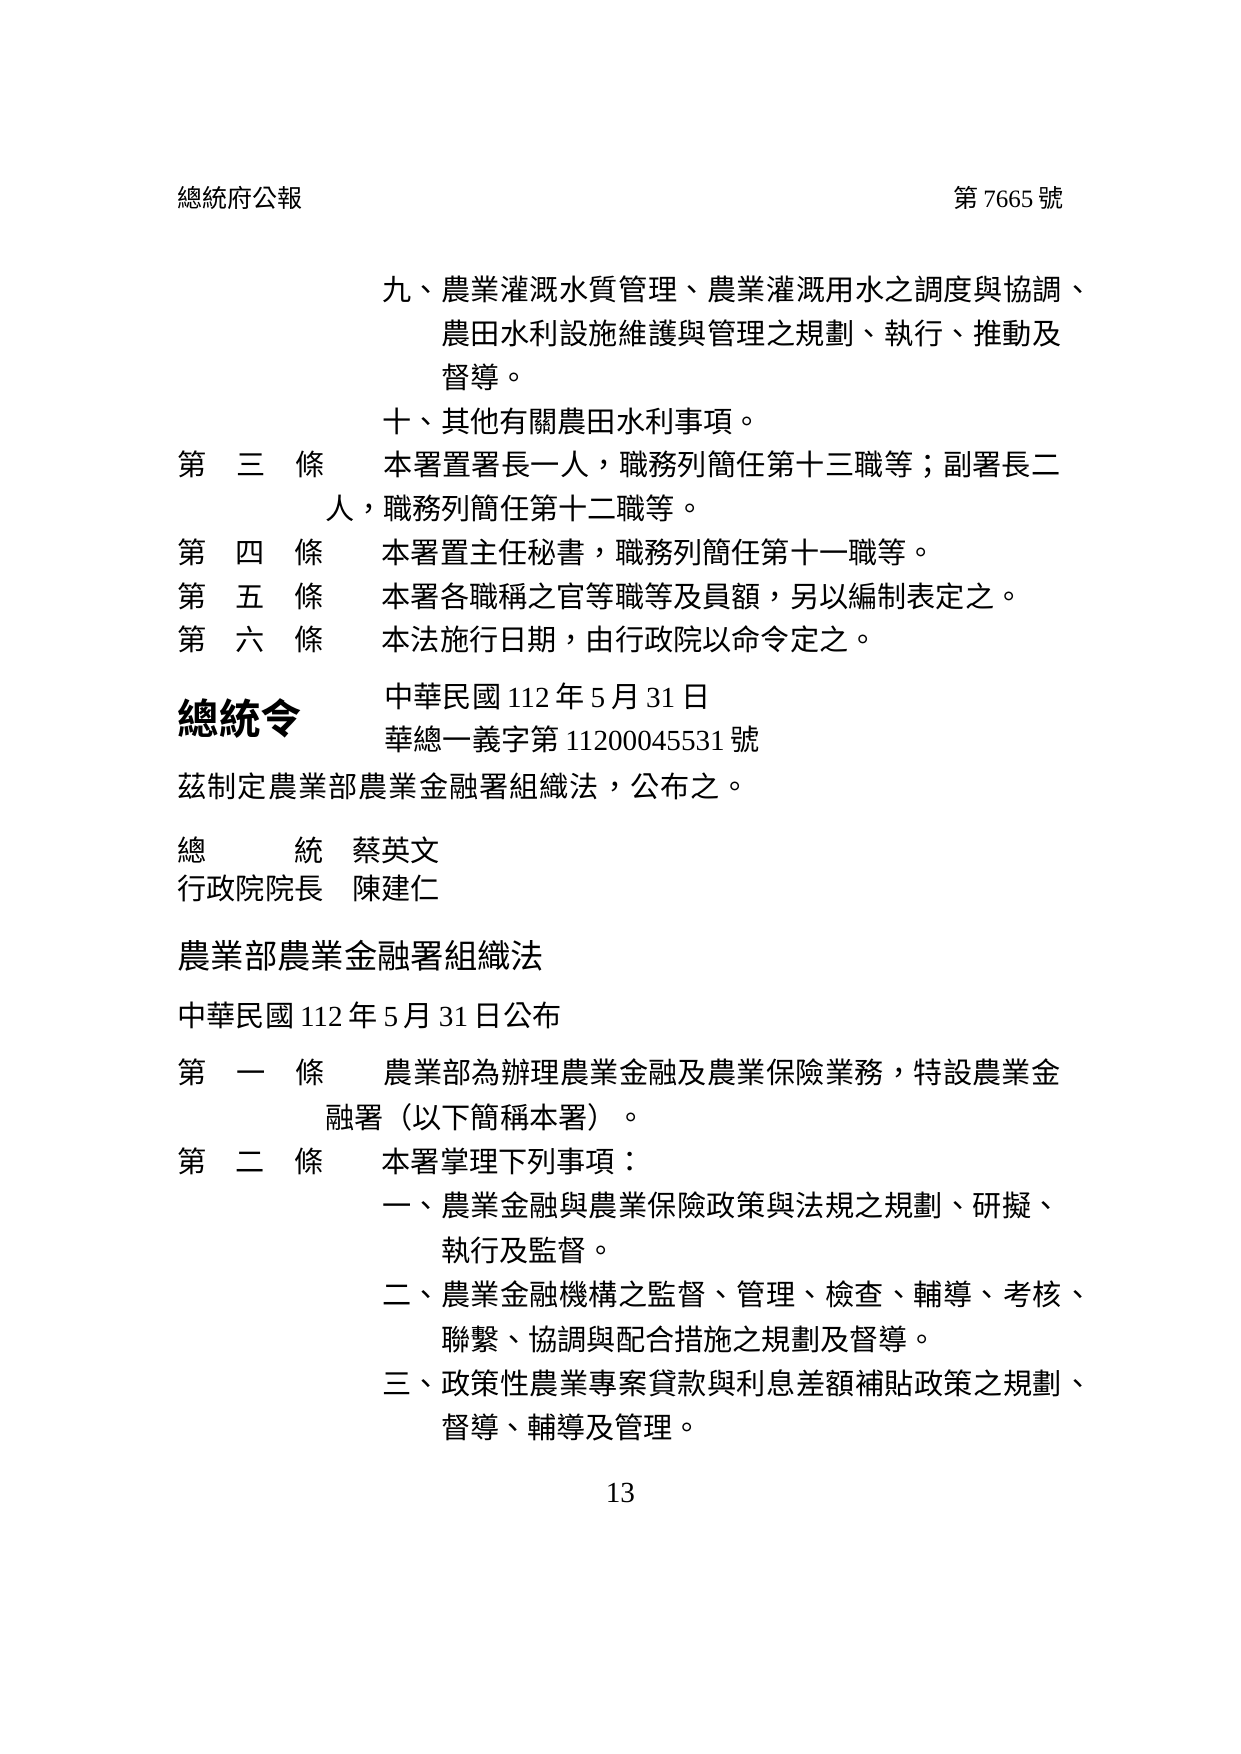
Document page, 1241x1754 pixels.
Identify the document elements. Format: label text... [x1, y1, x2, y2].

text 總 統 蔡英文 行政院院長 陳建仁 [177, 832, 1063, 907]
text 第 三 條 本署置署長一人，職務列簡任第十三職等；副署長二人，職務列簡任第十二職等。 [177, 441, 1063, 528]
text 十、 其他有關農田水利事項。 [382, 397, 1063, 441]
text 茲制定農業部農業金融署組織法，公布之。 [177, 761, 1063, 807]
table_header 總統令 [174, 672, 381, 761]
text 二、 農業金融機構之監督、管理、檢查、輔導、考核、聯繫、協調與配合措施之規劃及督導。 [382, 1270, 1063, 1359]
text 一、 農業金融與農業保險政策與法規之規劃、研擬、執行及監督。 [382, 1181, 1063, 1270]
text 中華民國112年5月31日公布 [177, 990, 1063, 1036]
text 第 四 條 本署置主任秘書，職務列簡任第十一職等。 [177, 528, 1063, 572]
text 九、 農業灌溉水質管理、農業灌溉用水之調度與協調、農田水利設施維護與管理之規劃、執行、推動及督導。 [382, 266, 1063, 397]
text 第 二 條 本署掌理下列事項： [177, 1137, 1063, 1181]
text 三、 政策性農業專案貸款與利息差額補貼政策之規劃、督導、輔導及管理。 [382, 1359, 1063, 1448]
text 農業部農業金融署組織法 [177, 932, 1063, 977]
text 第 一 條 農業部為辦理農業金融及農業保險業務，特設農業金融署（以下簡稱本署）。 [177, 1048, 1063, 1137]
text 第 五 條 本署各職稱之官等職等及員額，另以編制表定之。 [177, 572, 1063, 616]
text 第 六 條 本法施行日期，由行政院以命令定之。 [177, 616, 1063, 659]
table_header 中華民國112年5月31日 華總一義字第11200045531號 [381, 672, 877, 761]
